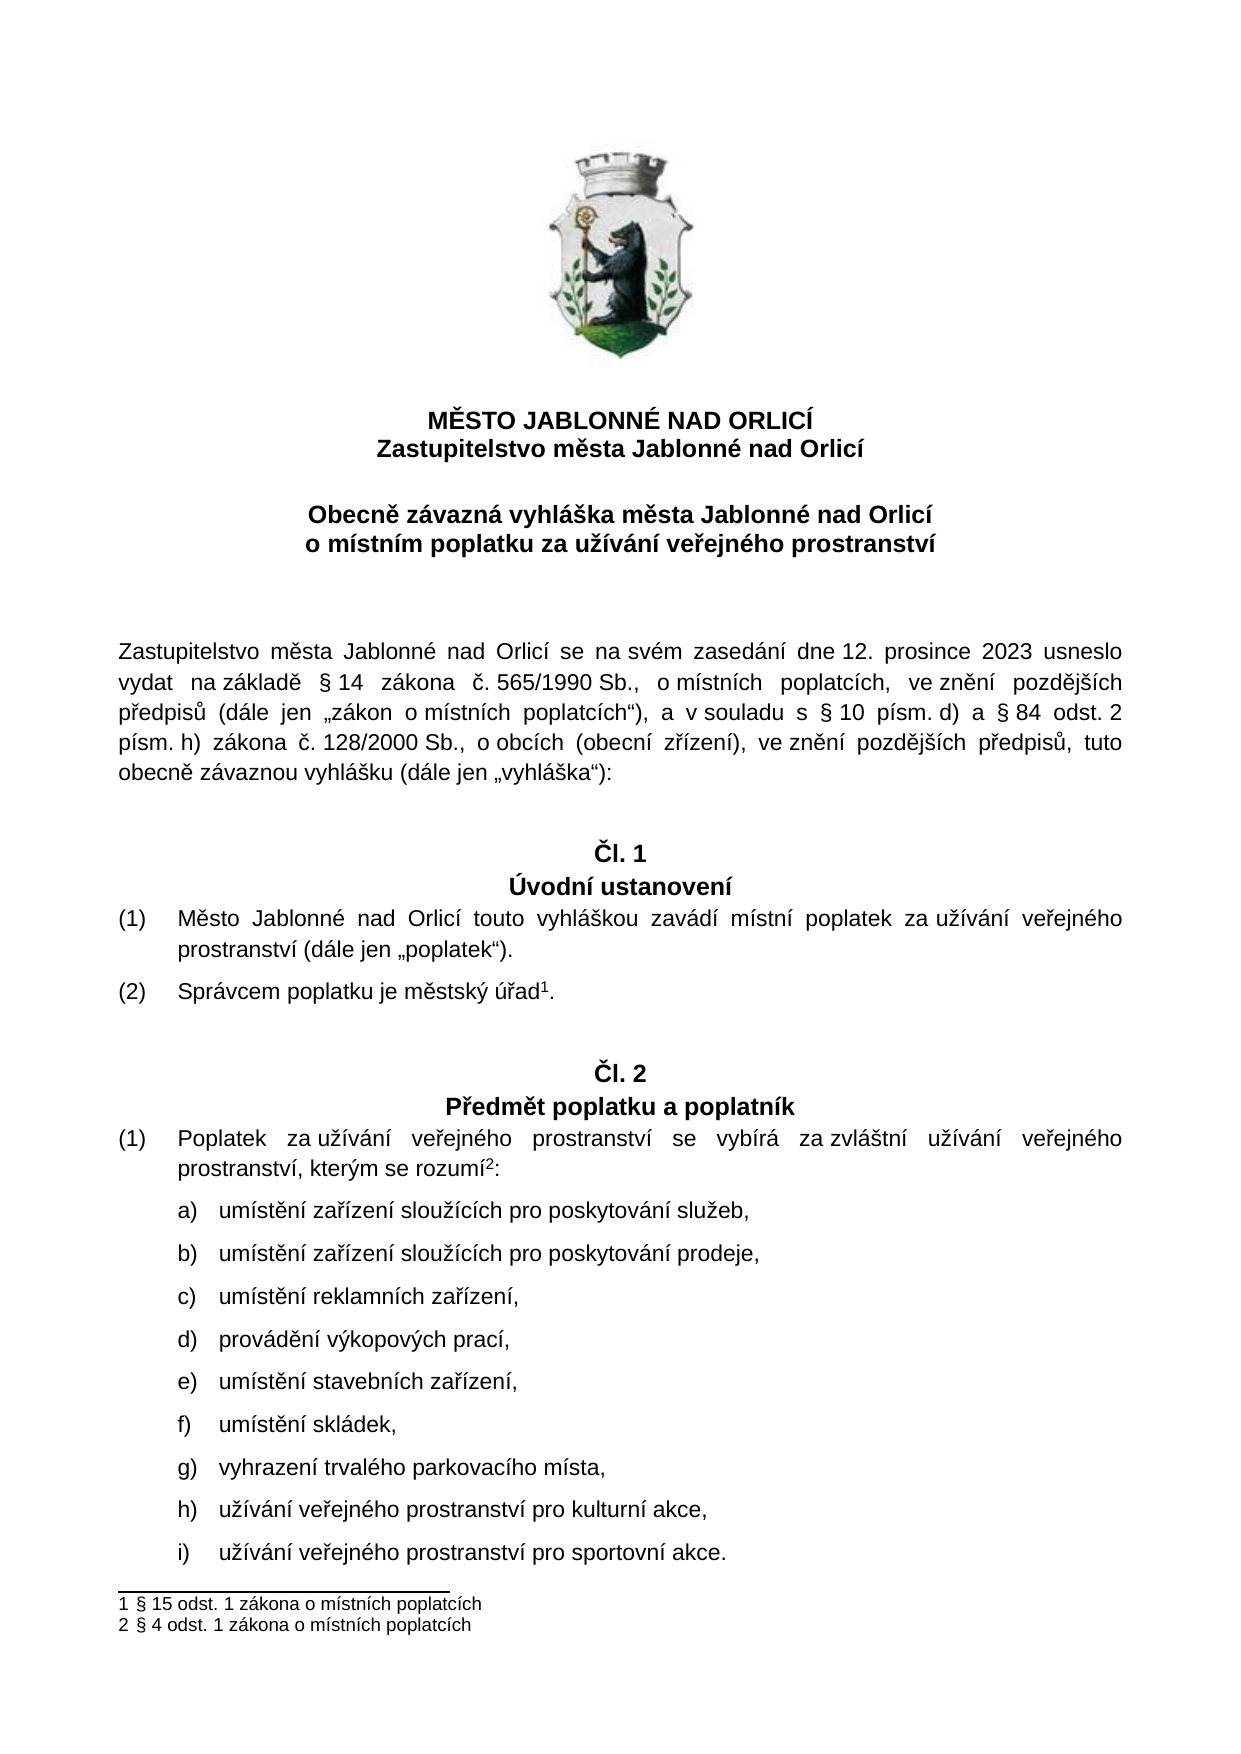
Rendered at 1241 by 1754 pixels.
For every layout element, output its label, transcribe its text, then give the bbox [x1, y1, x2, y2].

list umístění skládek, [177, 1411, 1122, 1437]
subtitle Čl. 2 Předmět poplatku a poplatník [118, 1058, 1122, 1120]
list Správcem poplatku je městský úřad. [118, 978, 1122, 1005]
list umístění zařízení sloužících pro poskytování služeb, [177, 1197, 1122, 1224]
list § 15 odst. 1 zákona o místních poplatcích [118, 1592, 1122, 1614]
list umístění stavebních zařízení, [177, 1368, 1122, 1395]
list užívání veřejného prostranství pro kulturní akce, [177, 1496, 1122, 1523]
list Poplatek za užívání veřejného prostranství se vybírá za zvláštní užívání veřejného prostranství, kterým se rozumí: [118, 1124, 1122, 1181]
subtitle Obecně závazná vyhláška města Jablonné nad Orlicí o místním poplatku za užívání veřejného prostranství [118, 500, 1122, 558]
list umístění zařízení sloužících pro poskytování prodeje, [177, 1240, 1122, 1267]
subtitle Čl. 1 Úvodní ustanovení [118, 839, 1122, 901]
list užívání veřejného prostranství pro sportovní akce. [177, 1539, 1122, 1566]
list Město Jablonné nad Orlicí touto vyhláškou zavádí místní poplatek za užívání veřejného prostranství (dále jen „poplatek“). [118, 905, 1122, 962]
text MĚSTO JABLONNÉ NAD ORLICÍ Zastupitelstvo města Jablonné nad Orlicí [118, 406, 1122, 463]
list provádění výkopových prací, [177, 1326, 1122, 1352]
list § 4 odst. 1 zákona o místních poplatcích [118, 1614, 1122, 1635]
list vyhrazení trvalého parkovacího místa, [177, 1454, 1122, 1480]
list umístění reklamních zařízení, [177, 1283, 1122, 1309]
text Zastupitelstvo města Jablonné nad Orlicí se na svém zasedání dne 12. prosince 2023 usneslo vydat na základě § 14 zákona č. 565/1990 Sb., o místních poplatcích, ve znění pozdějších předpisů (dále jen „zákon o místních poplatcích“), a v souladu s § 10 písm. d) a § 84 odst. 2 písm. h) zákona č. 128/2000 Sb., o obcích (obecní zřízení), ve znění pozdějších předpisů, tuto obecně závaznou vyhlášku (dále jen „vyhláška“): [118, 638, 1122, 786]
